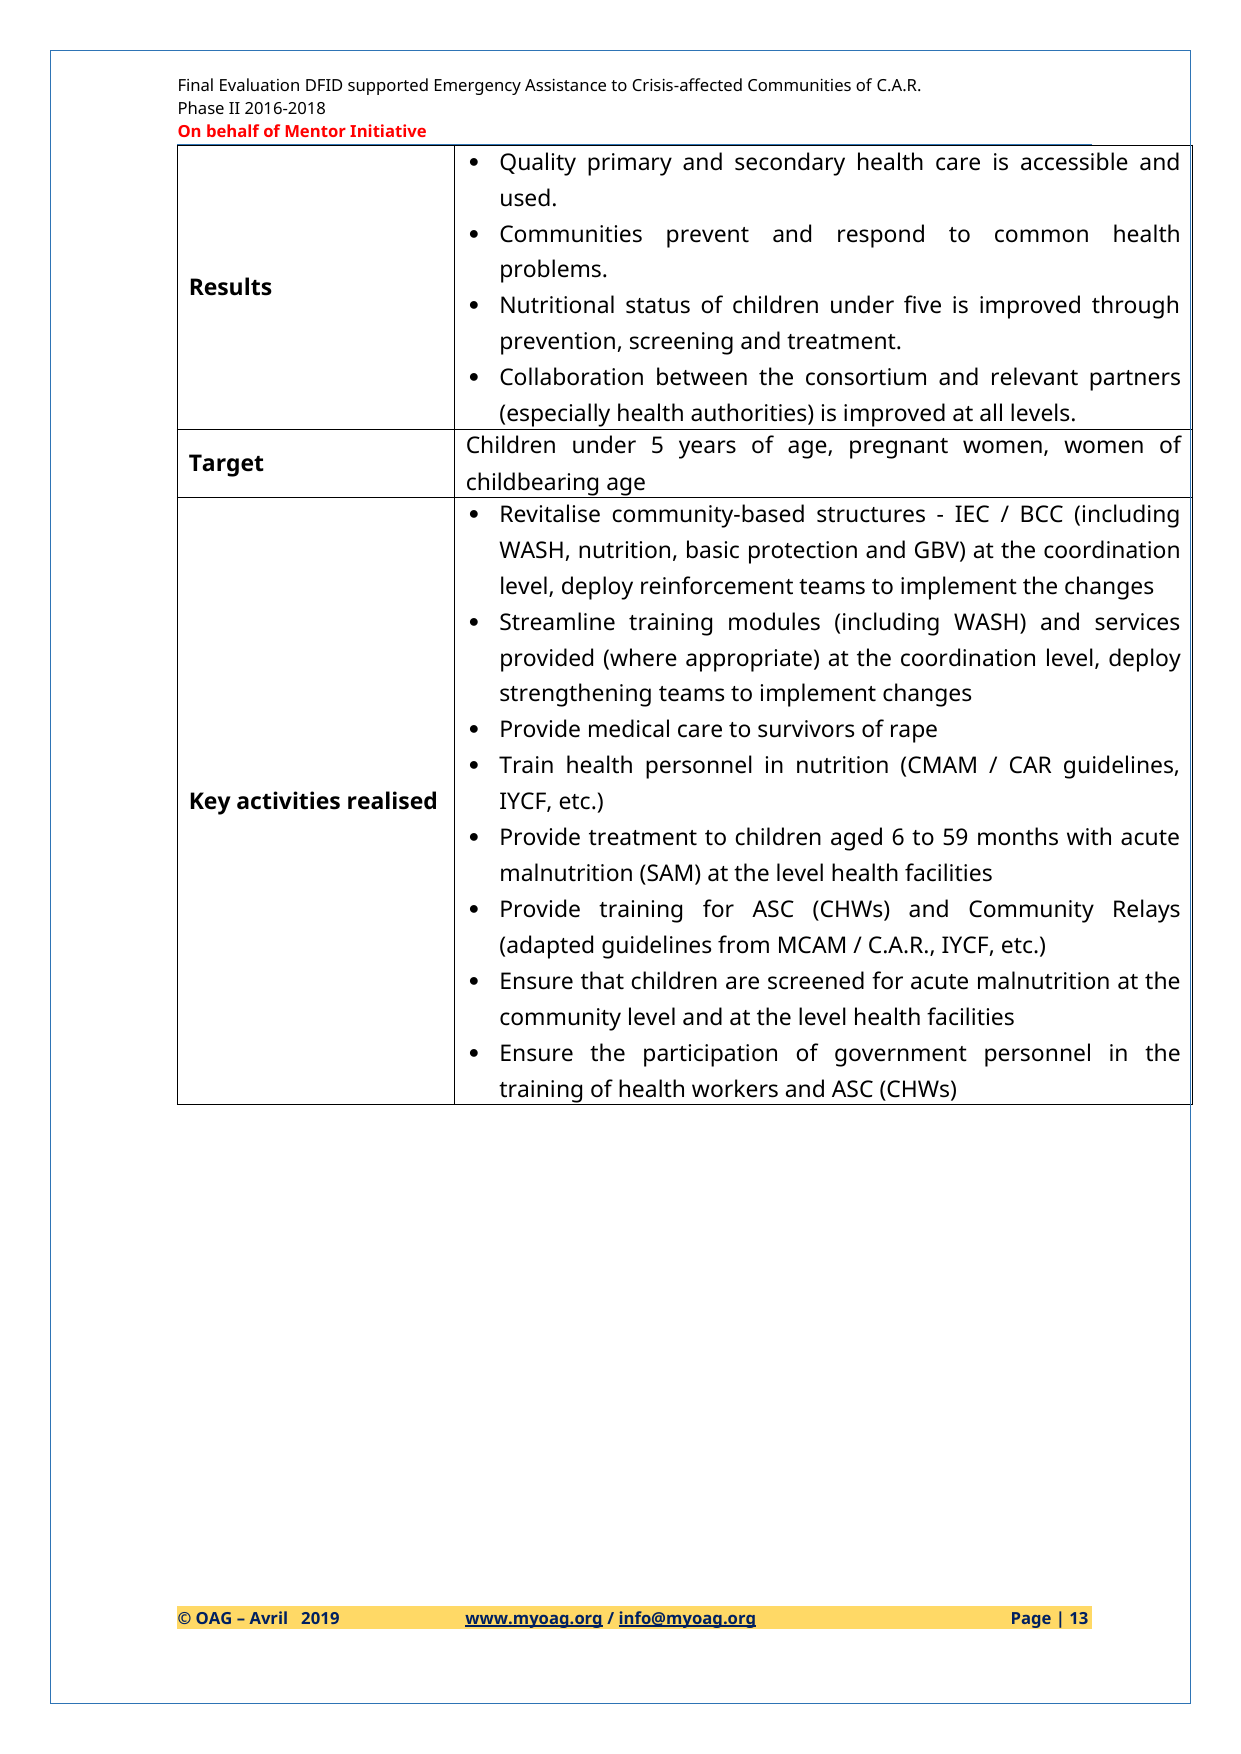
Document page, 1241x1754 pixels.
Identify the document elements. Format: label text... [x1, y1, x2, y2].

table_cell Target [178, 430, 454, 497]
table_cell Key activities realised [178, 498, 454, 1104]
table_cell Key activities realised [414, 1072, 443, 1101]
table_cell Quality primary and secondary health care is accessible and used. Communities prevent and respond to common health problems. Nutritional status of children under five is improved through prevention, screening and treatment. Collaboration between the consortium and relevant partners (especially health authorities) is improved at all levels. [455, 146, 1190, 428]
table_cell Revitalise community-based structures - IEC / BCC (including WASH, nutrition, basic protection and GBV) at the coordination level, deploy reinforcement teams to implement the changes Streamline training modules (including WASH) and services provided (where appropriate) at the coordination level, deploy strengthening teams to implement changes Provide medical care to survivors of rape Train health personnel in nutrition (CMAM / CAR guidelines, IYCF, etc.) Provide treatment to children aged 6 to 59 months with acute malnutrition (SAM) at the level health facilities Provide training for ASC (CHWs) and Community Relays (adapted guidelines from MCAM / C.A.R., IYCF, etc.) Ensure that children are screened for acute malnutrition at the community level and at the level health facilities Ensure the participation of government personnel in the training of health workers and ASC (CHWs) [455, 498, 1190, 1104]
table_cell Results [178, 146, 454, 428]
table_cell Children under 5 years of age, pregnant women, women of childbearing age [455, 430, 1190, 497]
